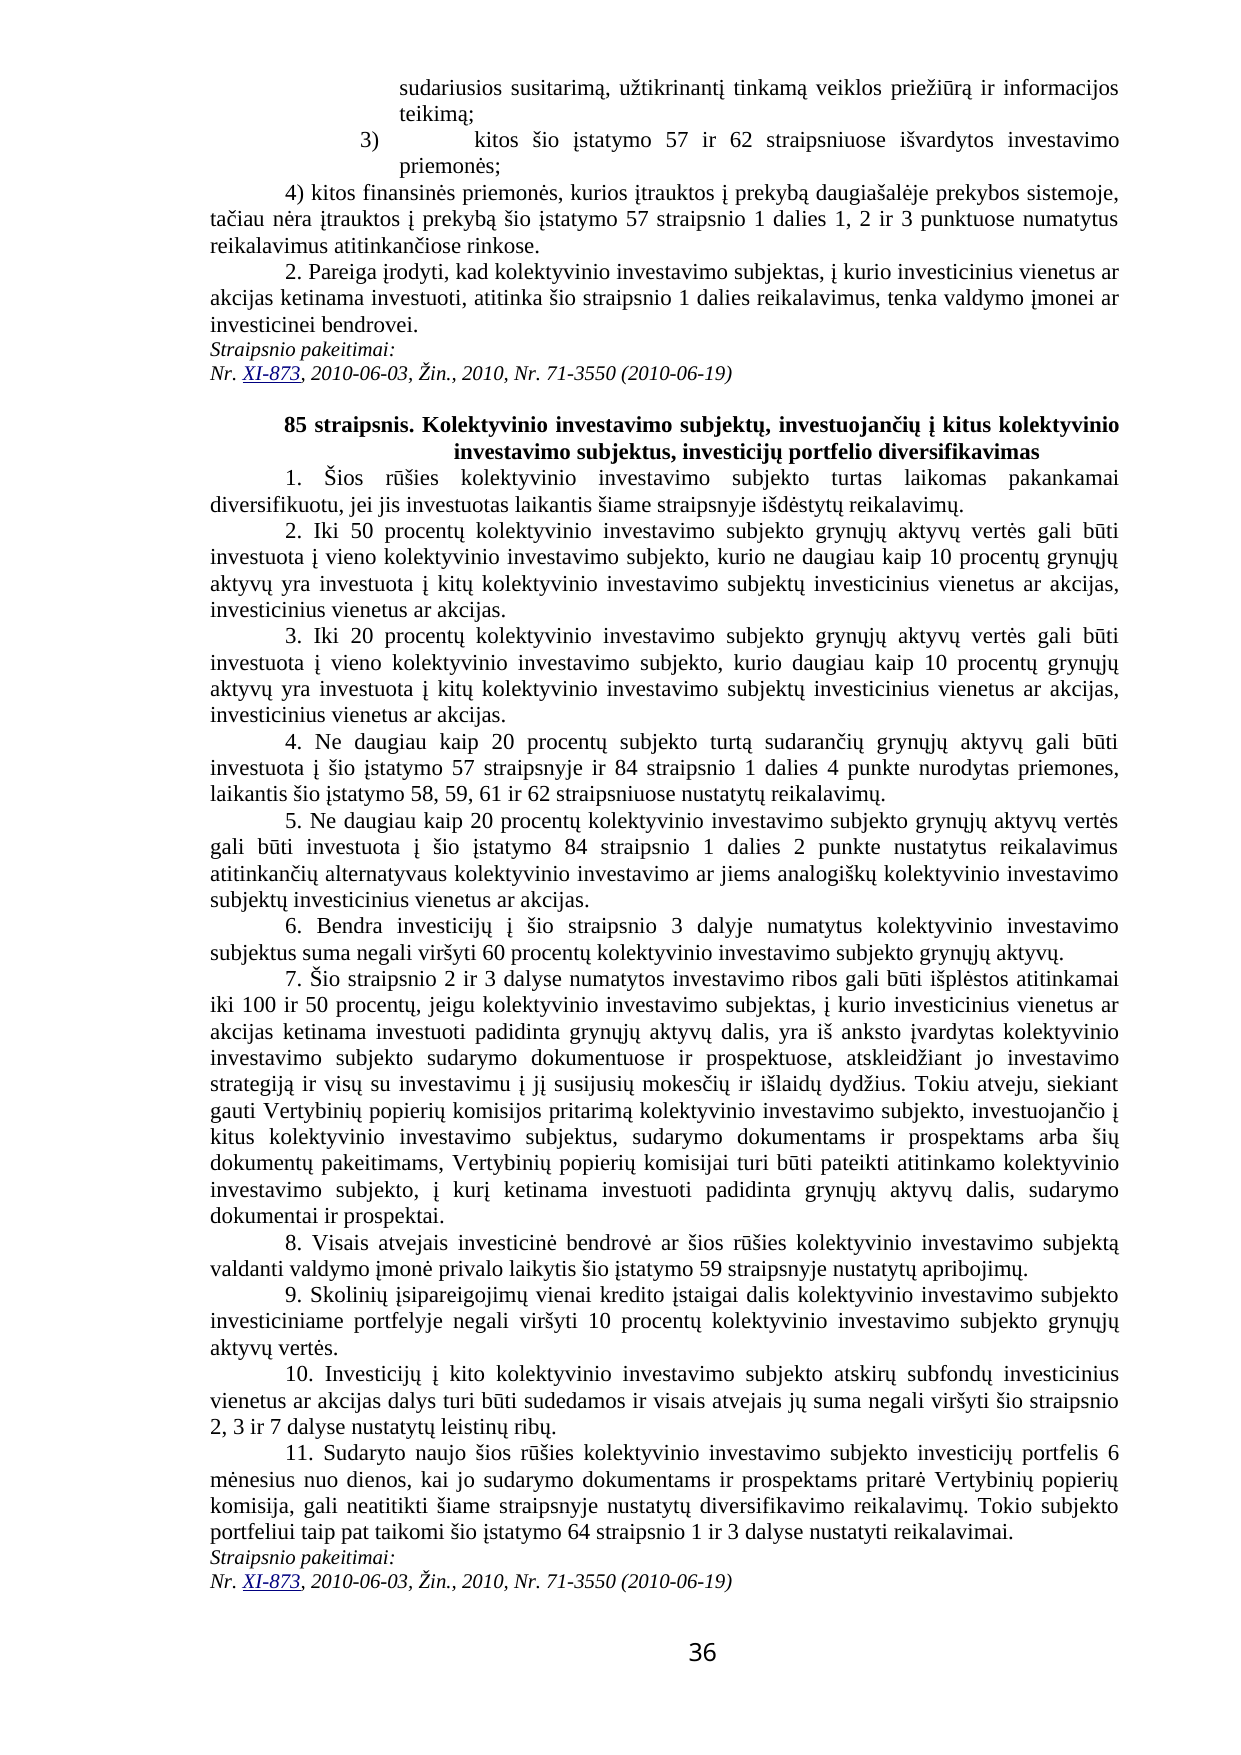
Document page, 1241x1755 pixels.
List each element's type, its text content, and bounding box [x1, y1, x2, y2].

text 85 straipsnis. Kolektyvinio investavimo subjektų, investuojančių į kitus kolektyvinio investavimo subjektus, investicijų portfelio diversifikavimas [284, 412, 1120, 464]
text Straipsnio pakeitimai: [210, 1545, 1120, 1569]
text 11. Sudaryto naujo šios rūšies kolektyvinio investavimo subjekto investicijų portfelis 6 mėnesius nuo dienos, kai jo sudarymo dokumentams ir prospektams pritarė Vertybinių popierių komisija, gali neatitikti šiame straipsnyje nustatytų diversifikavimo reikalavimų. Tokio subjekto portfeliui taip pat taikomi šio įstatymo 64 straipsnio 1 ir 3 dalyse nustatyti reikalavimai. [210, 1439, 1120, 1545]
text 10. Investicijų į kito kolektyvinio investavimo subjekto atskirų subfondų investicinius vienetus ar akcijas dalys turi būti sudedamos ir visais atvejais jų suma negali viršyti šio straipsnio 2, 3 ir 7 dalyse nustatytų leistinų ribų. [210, 1360, 1120, 1439]
list sudariusios susitarimą, užtikrinantį tinkamą veiklos priežiūrą ir informacijos teikimą; [285, 73, 1120, 126]
text 4. Ne daugiau kaip 20 procentų subjekto turtą sudarančių grynųjų aktyvų gali būti investuota į šio įstatymo 57 straipsnyje ir 84 straipsnio 1 dalies 4 punkte nurodytas priemones, laikantis šio įstatymo 58, 59, 61 ir 62 straipsniuose nustatytų reikalavimų. [210, 728, 1120, 807]
text 8. Visais atvejais investicinė bendrovė ar šios rūšies kolektyvinio investavimo subjektą valdanti valdymo įmonė privalo laikytis šio įstatymo 59 straipsnyje nustatytų apribojimų. [210, 1228, 1120, 1281]
text Nr. XI-873, 2010-06-03, Žin., 2010, Nr. 71-3550 (2010-06-19) [210, 1569, 1120, 1593]
text Nr. XI-873, 2010-06-03, Žin., 2010, Nr. 71-3550 (2010-06-19) [210, 361, 1120, 385]
text 9. Skolinių įsipareigojimų vienai kredito įstaigai dalis kolektyvinio investavimo subjekto investiciniame portfelyje negali viršyti 10 procentų kolektyvinio investavimo subjekto grynųjų aktyvų vertės. [210, 1281, 1120, 1360]
text 5. Ne daugiau kaip 20 procentų kolektyvinio investavimo subjekto grynųjų aktyvų vertės gali būti investuota į šio įstatymo 84 straipsnio 1 dalies 2 punkte nustatytus reikalavimus atitinkančių alternatyvaus kolektyvinio investavimo ar jiems analogiškų kolektyvinio investavimo subjektų investicinius vienetus ar akcijas. [210, 807, 1120, 912]
text 2. Pareiga įrodyti, kad kolektyvinio investavimo subjektas, į kurio investicinius vienetus ar akcijas ketinama investuoti, atitinka šio straipsnio 1 dalies reikalavimus, tenka valdymo įmonei ar investicinei bendrovei. [210, 258, 1120, 337]
text Straipsnio pakeitimai: [210, 337, 1120, 361]
text 1. Šios rūšies kolektyvinio investavimo subjekto turtas laikomas pakankamai diversifikuotu, jei jis investuotas laikantis šiame straipsnyje išdėstytų reikalavimų. [210, 464, 1120, 517]
text 3. Iki 20 procentų kolektyvinio investavimo subjekto grynųjų aktyvų vertės gali būti investuota į vieno kolektyvinio investavimo subjekto, kurio daugiau kaip 10 procentų grynųjų aktyvų yra investuota į kitų kolektyvinio investavimo subjektų investicinius vienetus ar akcijas, investicinius vienetus ar akcijas. [210, 622, 1120, 728]
list kitos šio įstatymo 57 ir 62 straipsniuose išvardytos investavimo priemonės; [285, 126, 1120, 179]
text 6. Bendra investicijų į šio straipsnio 3 dalyje numatytus kolektyvinio investavimo subjektus suma negali viršyti 60 procentų kolektyvinio investavimo subjekto grynųjų aktyvų. [210, 912, 1120, 965]
text 7. Šio straipsnio 2 ir 3 dalyse numatytos investavimo ribos gali būti išplėstos atitinkamai iki 100 ir 50 procentų, jeigu kolektyvinio investavimo subjektas, į kurio investicinius vienetus ar akcijas ketinama investuoti padidinta grynųjų aktyvų dalis, yra iš anksto įvardytas kolektyvinio investavimo subjekto sudarymo dokumentuose ir prospektuose, atskleidžiant jo investavimo strategiją ir visų su investavimu į jį susijusių mokesčių ir išlaidų dydžius. Tokiu atveju, siekiant gauti Vertybinių popierių komisijos pritarimą kolektyvinio investavimo subjekto, investuojančio į kitus kolektyvinio investavimo subjektus, sudarymo dokumentams ir prospektams arba šių dokumentų pakeitimams, Vertybinių popierių komisijai turi būti pateikti atitinkamo kolektyvinio investavimo subjekto, į kurį ketinama investuoti padidinta grynųjų aktyvų dalis, sudarymo dokumentai ir prospektai. [210, 965, 1120, 1228]
text 2. Iki 50 procentų kolektyvinio investavimo subjekto grynųjų aktyvų vertės gali būti investuota į vieno kolektyvinio investavimo subjekto, kurio ne daugiau kaip 10 procentų grynųjų aktyvų yra investuota į kitų kolektyvinio investavimo subjektų investicinius vienetus ar akcijas, investicinius vienetus ar akcijas. [210, 517, 1120, 622]
text 4) kitos finansinės priemonės, kurios įtrauktos į prekybą daugiašalėje prekybos sistemoje, tačiau nėra įtrauktos į prekybą šio įstatymo 57 straipsnio 1 dalies 1, 2 ir 3 punktuose numatytus reikalavimus atitinkančiose rinkose. [210, 179, 1120, 258]
